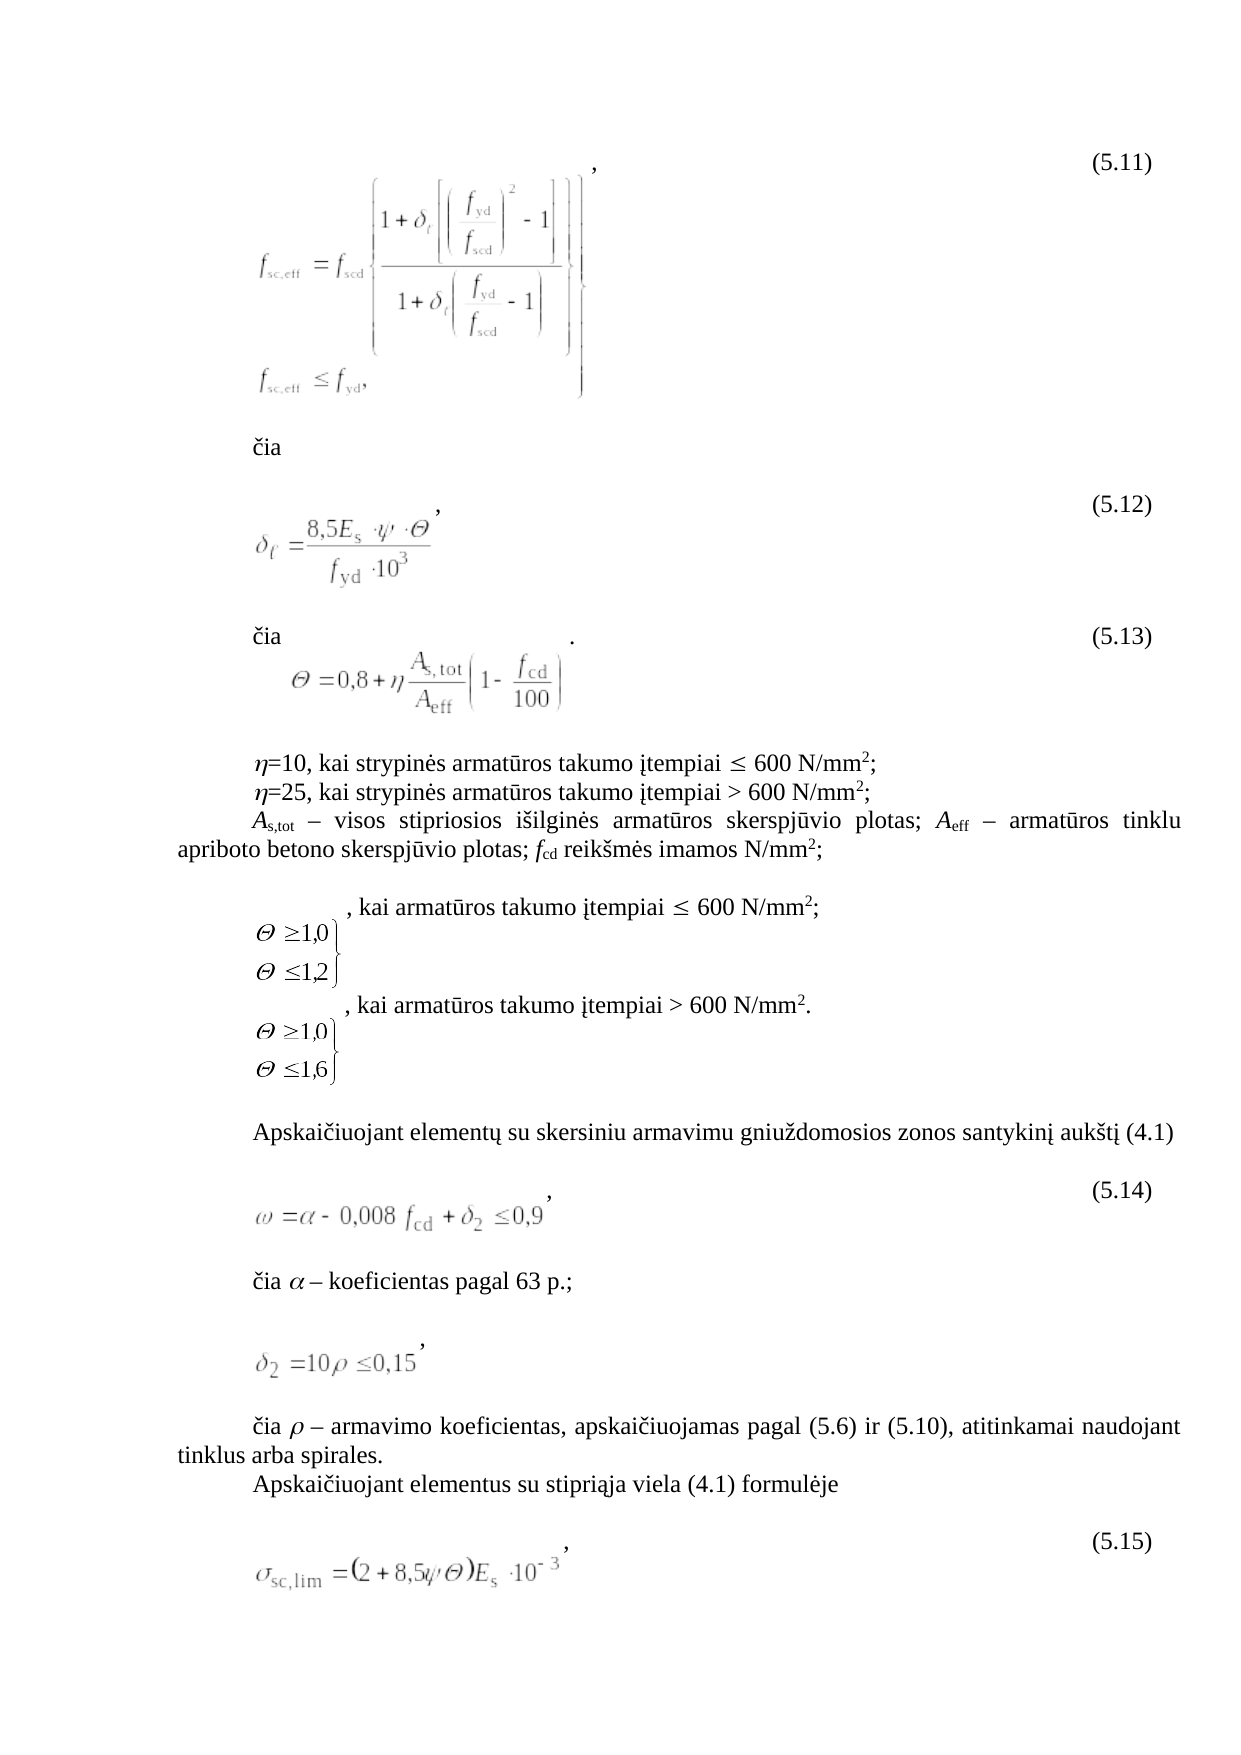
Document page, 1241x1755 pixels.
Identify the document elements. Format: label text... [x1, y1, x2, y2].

text čia [177, 432, 1181, 461]
text h=10, kai strypinės armatūros takumo įtempiai £ 600 N/mm2; [177, 748, 1181, 777]
text čia r – armavimo koeficientas, apskaičiuojamas pagal (5.6) ir (5.10), atitinkamai naudojant tinklus arba spirales. [177, 1411, 1181, 1469]
text Apskaičiuojant elementus su stipriąja viela (4.1) formulėje [177, 1469, 1181, 1498]
text , kai armatūros takumo įtempiai £ 600 N/mm2; [177, 892, 1181, 990]
text h=25, kai strypinės armatūros takumo įtempiai > 600 N/mm2; [177, 777, 1181, 806]
text , (5.12) [177, 489, 1181, 592]
text Apskaičiuojant elementų su skersiniu armavimu gniuždomosios zonos santykinį aukštį (4.1) [177, 1117, 1181, 1146]
text , [177, 1323, 1181, 1383]
text , (5.14) [177, 1175, 1181, 1237]
text čia a – koeficientas pagal 63 p.; [177, 1266, 1181, 1295]
text čia . (5.13) [177, 621, 1181, 719]
text , kai armatūros takumo įtempiai > 600 N/mm2. [177, 990, 1181, 1088]
text , (5.15) [177, 1526, 1181, 1595]
text , (5.11) [177, 147, 1181, 403]
text As,tot – visos stipriosios išilginės armatūros skerspjūvio plotas; Aeff – armatūros tinklu apriboto betono skerspjūvio plotas; fcd reikšmės imamos N/mm2; [177, 806, 1181, 863]
